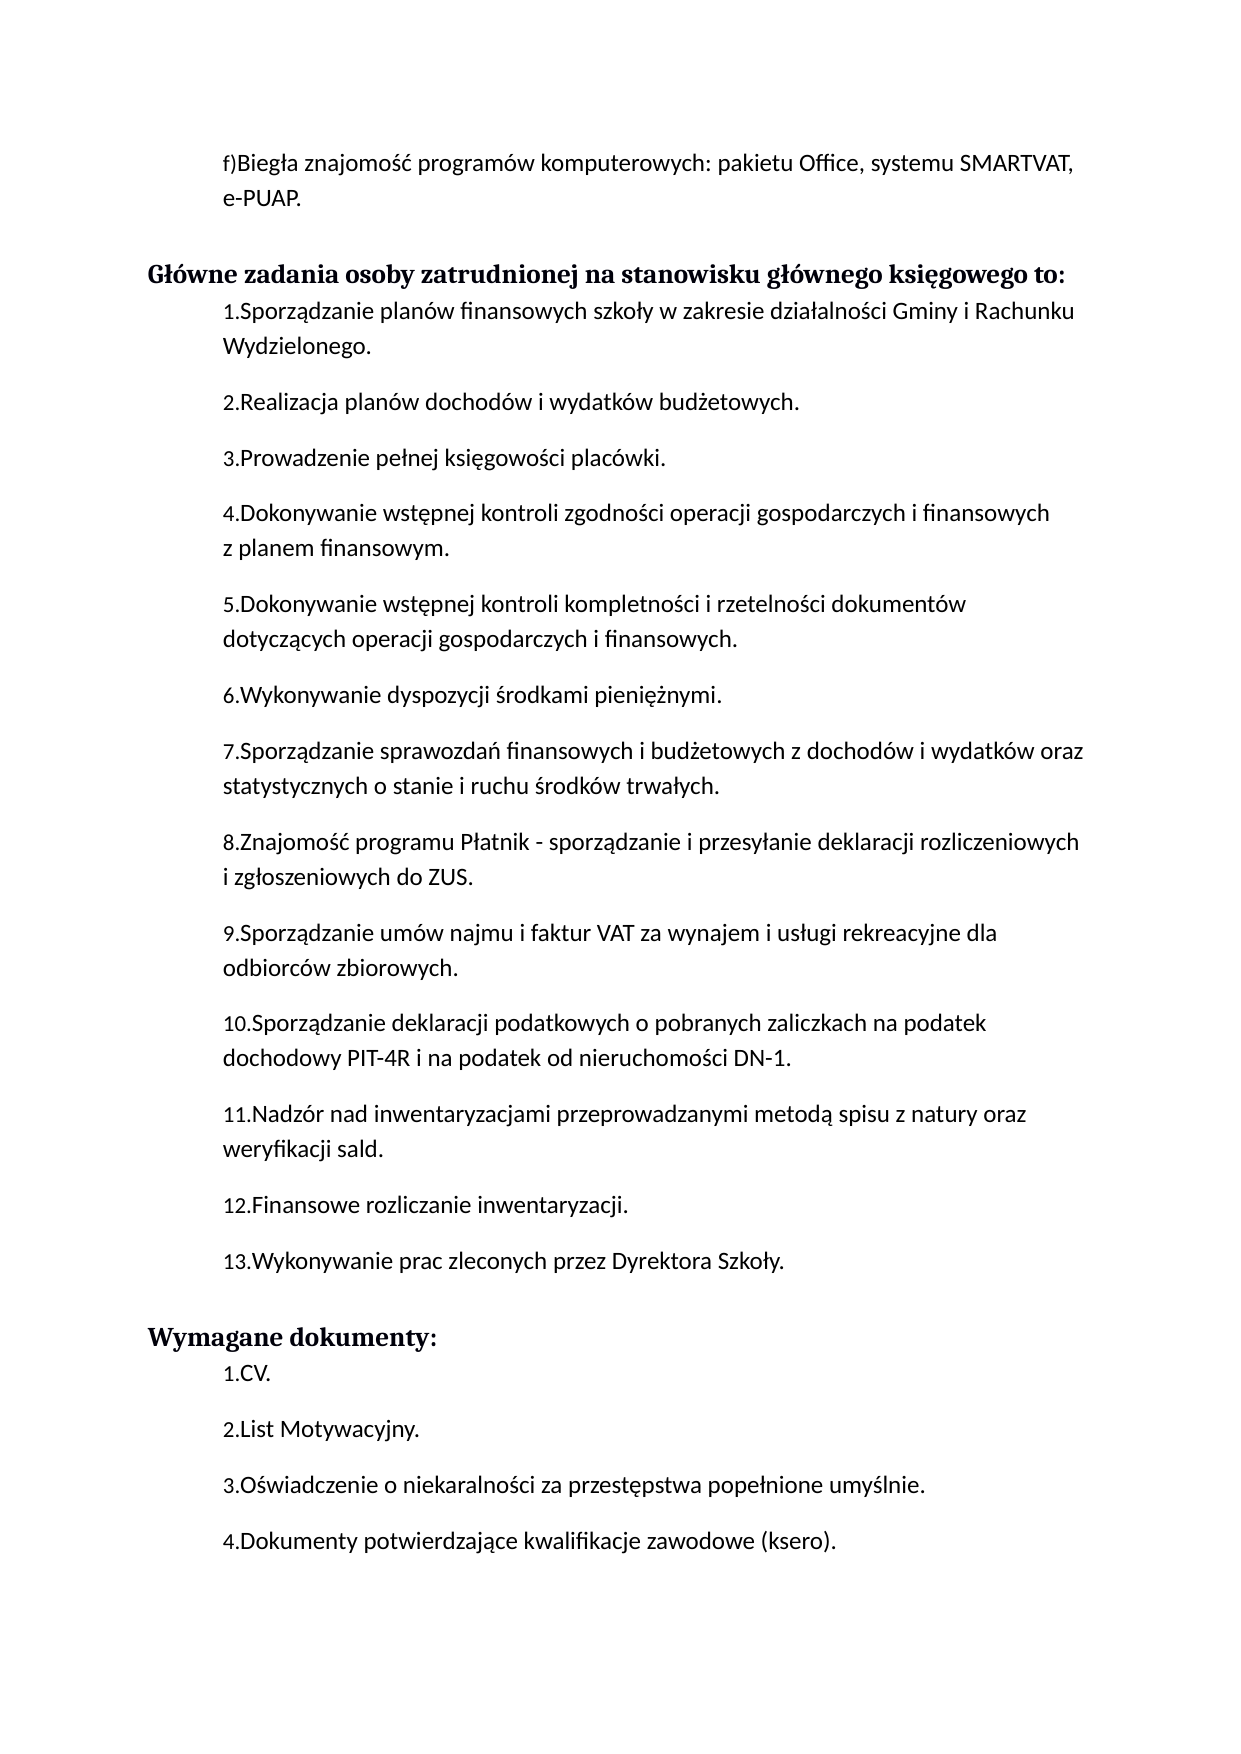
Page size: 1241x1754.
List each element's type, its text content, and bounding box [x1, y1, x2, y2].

list Oświadczenie o niekaralności za przestępstwa popełnione umyślnie. [223, 1469, 1093, 1499]
list Dokonywanie wstępnej kontroli zgodności operacji gospodarczych i finansowych z planem finansowym. [223, 497, 1093, 563]
list Wykonywanie prac zleconych przez Dyrektora Szkoły. [223, 1245, 1093, 1276]
list Sporządzanie sprawozdań finansowych i budżetowych z dochodów i wydatków oraz statystycznych o stanie i ruchu środków trwałych. [223, 735, 1093, 801]
list List Motywacyjny. [223, 1413, 1093, 1444]
list Dokonywanie wstępnej kontroli kompletności i rzetelności dokumentów dotyczących operacji gospodarczych i finansowych. [223, 588, 1093, 654]
list CV. [223, 1357, 1093, 1388]
subtitle Główne zadania osoby zatrudnionej na stanowisku głównego księgowego to: [148, 259, 1093, 290]
list Dokumenty potwierdzające kwalifikacje zawodowe (ksero). [223, 1525, 1093, 1555]
list Biegła znajomość programów komputerowych: pakietu Office, systemu SMARTVAT, e-PUAP. [223, 148, 1093, 213]
list Znajomość programu Płatnik - sporządzanie i przesyłanie deklaracji rozliczeniowych i zgłoszeniowych do ZUS. [223, 826, 1093, 891]
list Nadzór nad inwentaryzacjami przeprowadzanymi metodą spisu z natury oraz weryfikacji sald. [223, 1098, 1093, 1164]
list Sporządzanie umów najmu i faktur VAT za wynajem i usługi rekreacyjne dla odbiorców zbiorowych. [223, 917, 1093, 982]
list Sporządzanie deklaracji podatkowych o pobranych zaliczkach na podatek dochodowy PIT-4R i na podatek od nieruchomości DN-1. [223, 1007, 1093, 1073]
list Wykonywanie dyspozycji środkami pieniężnymi. [223, 679, 1093, 710]
subtitle Wymagane dokumenty: [148, 1322, 1093, 1353]
list Sporządzanie planów finansowych szkoły w zakresie działalności Gminy i Rachunku Wydzielonego. [223, 295, 1093, 361]
list Finansowe rozliczanie inwentaryzacji. [223, 1189, 1093, 1220]
list Prowadzenie pełnej księgowości placówki. [223, 442, 1093, 472]
list Realizacja planów dochodów i wydatków budżetowych. [223, 386, 1093, 416]
